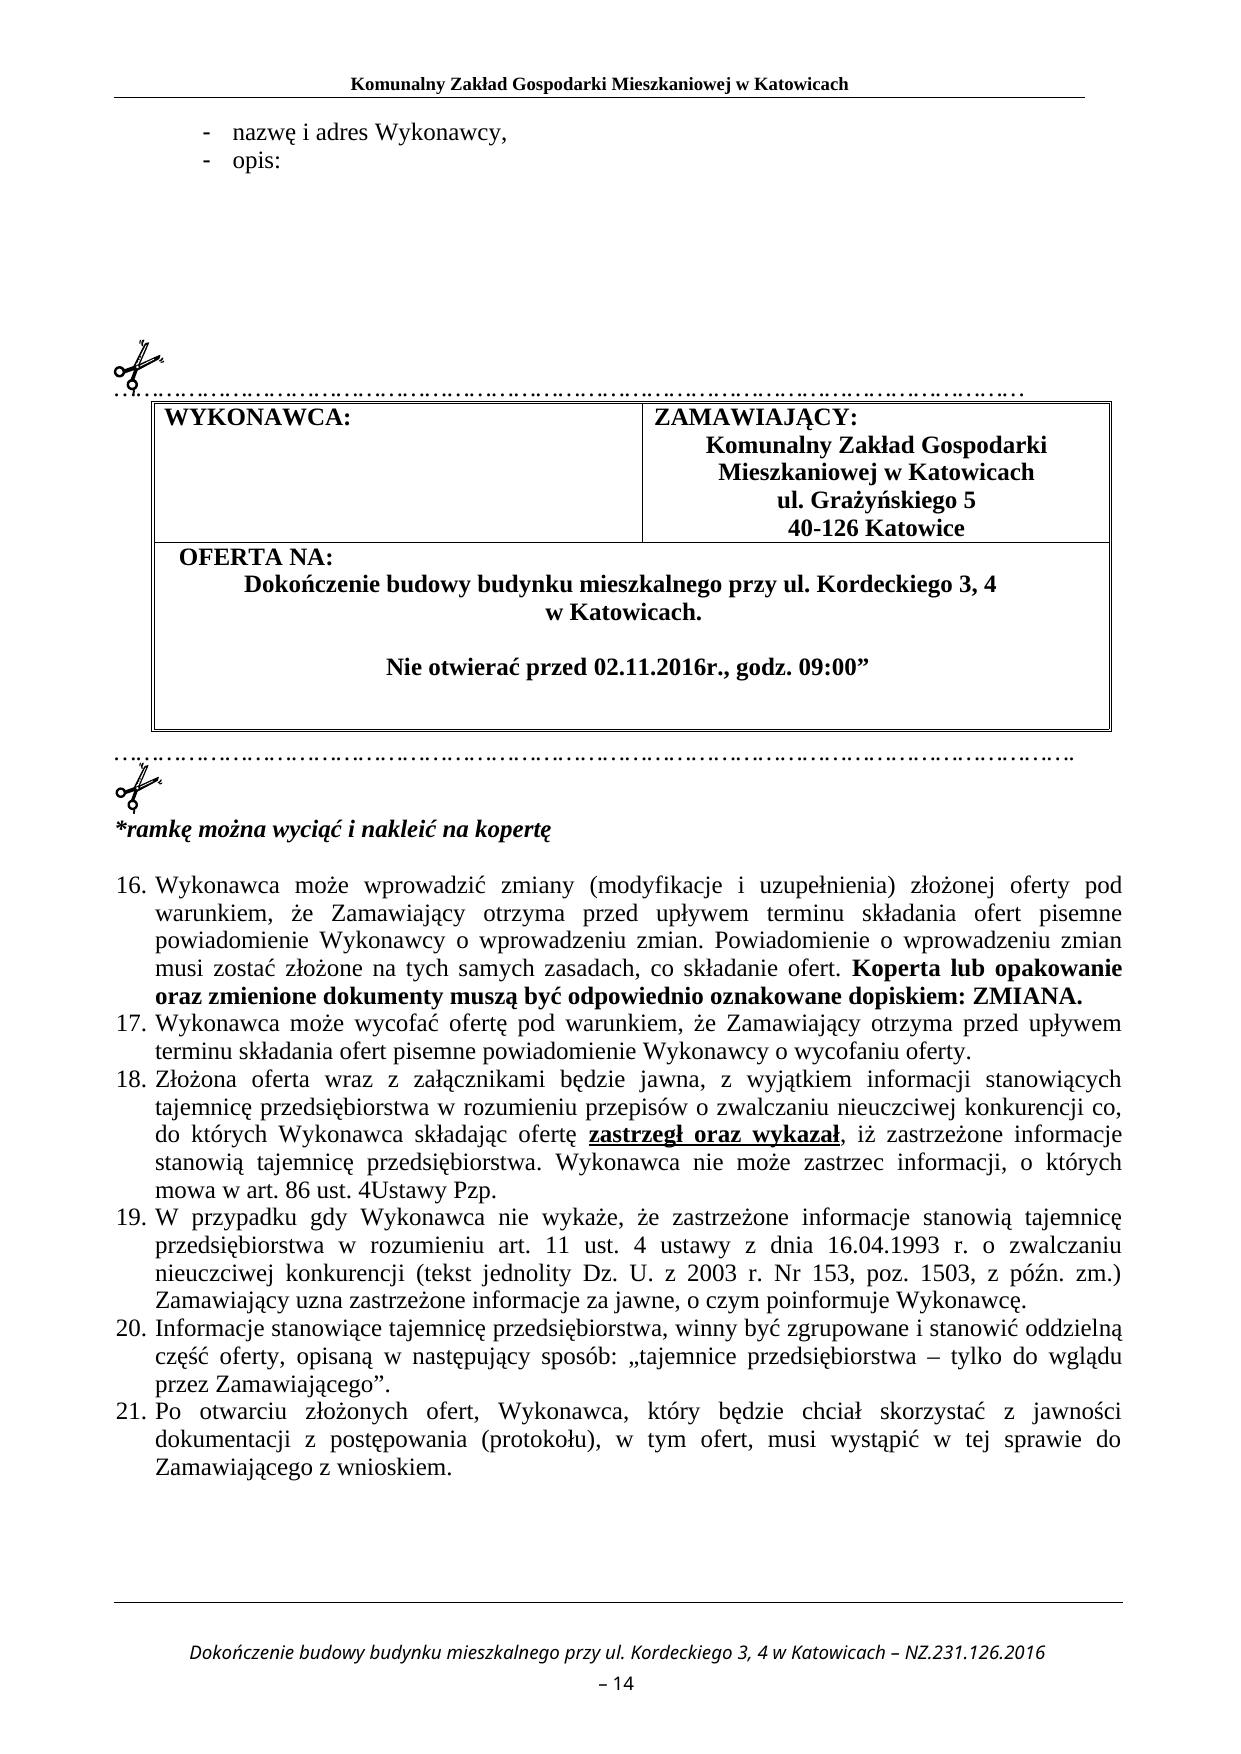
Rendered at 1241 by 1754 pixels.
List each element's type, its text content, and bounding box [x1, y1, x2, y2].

list Po otwarciu złożonych ofert, Wykonawca, który będzie chciał skorzystać z jawności dokumentacji z postępowania (protokołu), w tym ofert, musi wystąpić w tej sprawie do Zamawiającego z wnioskiem. [116, 1397, 1123, 1481]
table_cell OFERTA NA: Dokończenie budowy budynku mieszkalnego przy ul. Kordeckiego 3, 4 w Katowicach. Nie otwierać przed 02.11.2016r., godz. 09:00” [155, 543, 1109, 729]
list Informacje stanowiące tajemnicę przedsiębiorstwa, winny być zgrupowane i stanowić oddzielną część oferty, opisaną w następujący sposób: „tajemnice przedsiębiorstwa – tylko do wglądu przez Zamawiającego”. [116, 1314, 1123, 1397]
table_header Zamawiający: Komunalny Zakład Gospodarki Mieszkaniowej w Katowicach ul. Grażyńskiego 5 40-126 Katowice [643, 404, 1109, 542]
list nazwę i adres Wykonawcy, [203, 118, 1123, 146]
list Wykonawca może wycofać ofertę pod warunkiem, że Zamawiający otrzyma przed upływem terminu składania ofert pisemne powiadomienie Wykonawcy o wycofaniu oferty. [116, 1009, 1123, 1065]
list W przypadku gdy Wykonawca nie wykaże, że zastrzeżone informacje stanowią tajemnicę przedsiębiorstwa w rozumieniu art. 11 ust. 4 ustawy z dnia 16.04.1993 r. o zwalczaniu nieuczciwej konkurencji (tekst jednolity Dz. U. z 2003 r. Nr 153, poz. 1503, z późn. zm.) Zamawiający uzna zastrzeżone informacje za jawne, o czym poinformuje Wykonawcę. [116, 1203, 1123, 1314]
text *ramkę można wyciąć i nakleić na kopertę [114, 816, 1123, 843]
list Wykonawca może wprowadzić zmiany (modyfikacje i uzupełnienia) złożonej oferty pod warunkiem, że Zamawiający otrzyma przed upływem terminu składania ofert pisemne powiadomienie Wykonawcy o wprowadzeniu zmian. Powiadomienie o wprowadzeniu zmian musi zostać złożone na tych samych zasadach, co składanie ofert. Koperta lub opakowanie oraz zmienione dokumenty muszą być odpowiednio oznakowane dopiskiem: ZMIANA. [116, 871, 1123, 1009]
list Złożona oferta wraz z załącznikami będzie jawna, z wyjątkiem informacji stanowiących tajemnicę przedsiębiorstwa w rozumieniu przepisów o zwalczaniu nieuczciwej konkurencji co, do których Wykonawca składając ofertę zastrzegł oraz wykazał, iż zastrzeżone informacje stanowią tajemnicę przedsiębiorstwa. Wykonawca nie może zastrzec informacji, o których mowa w art. 86 ust. 4Ustawy Pzp. [116, 1065, 1123, 1203]
table_header Wykonawca: [155, 404, 642, 542]
list opis: [203, 146, 1123, 173]
